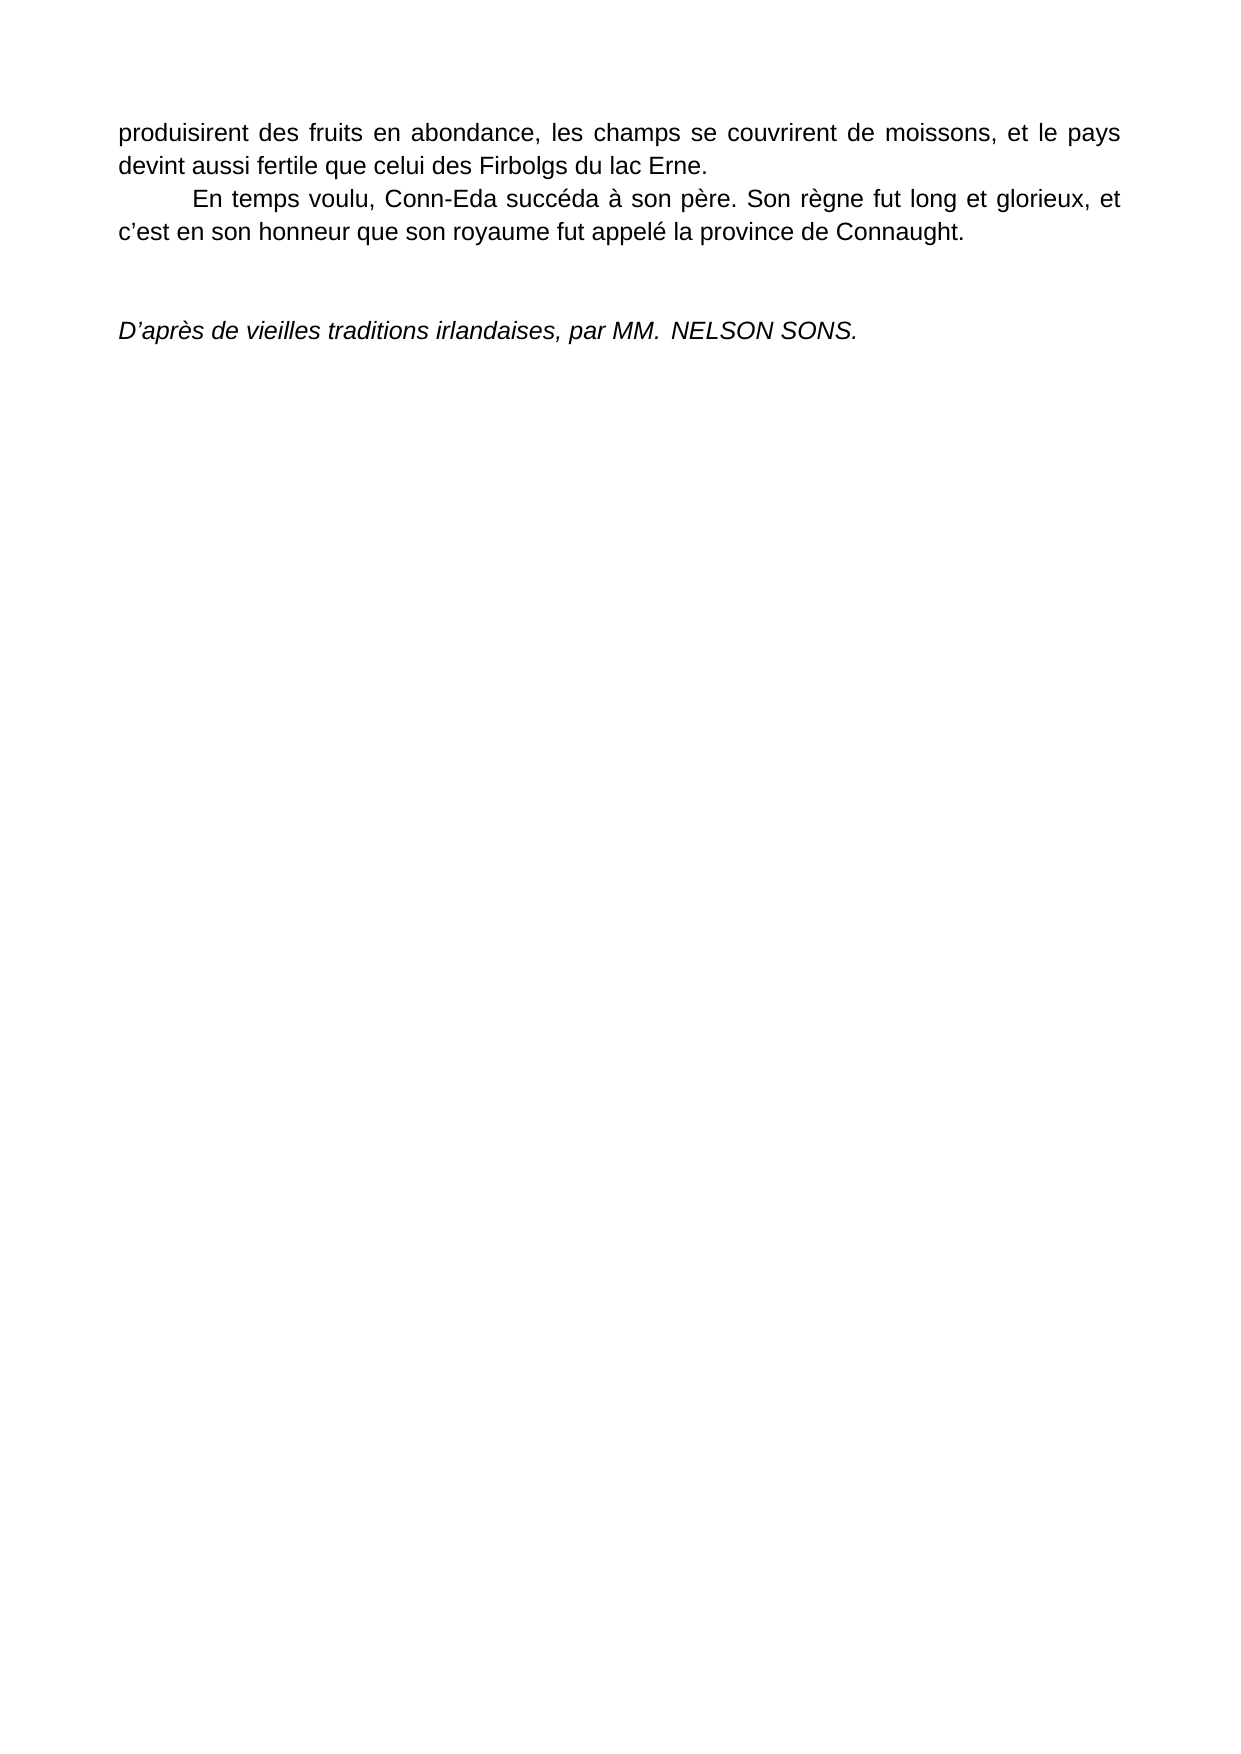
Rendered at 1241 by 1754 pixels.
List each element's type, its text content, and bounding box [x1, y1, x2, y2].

text En temps voulu, Conn-Eda succéda à son père. Son règne fut long et glorieux, et c’est en son honneur que son royaume fut appelé la province de Connaught. [118, 184, 1122, 246]
text produisirent des fruits en abondance, les champs se couvrirent de moissons, et le pays devint aussi fertile que celui des Firbolgs du lac Erne. [118, 118, 1122, 180]
text D’après de vieilles traditions irlandaises, par MM. NELSON SONS. [118, 316, 1122, 345]
